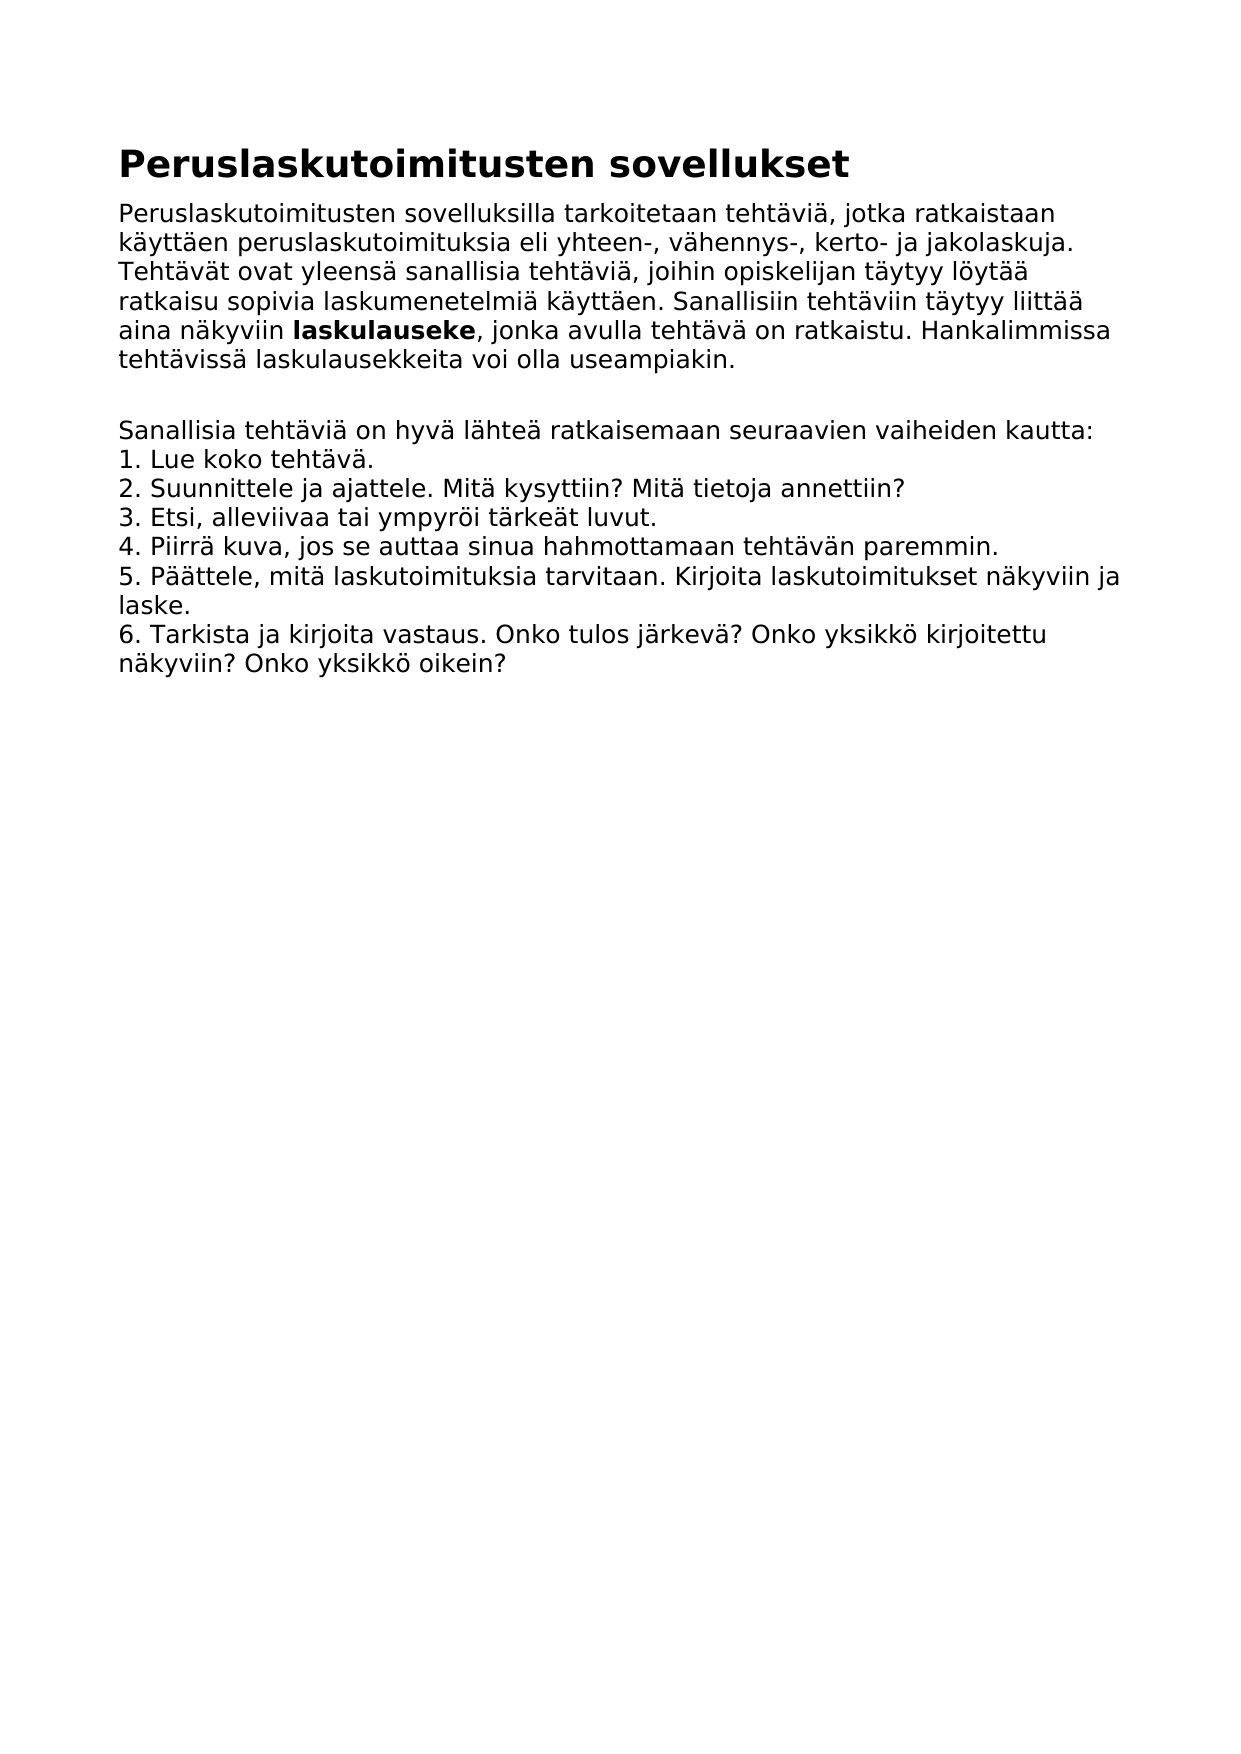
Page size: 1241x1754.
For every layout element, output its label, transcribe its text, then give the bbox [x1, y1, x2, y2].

subtitle Peruslaskutoimitusten sovellukset [118, 143, 1122, 187]
text Sanallisia tehtäviä on hyvä lähteä ratkaisemaan seuraavien vaiheiden kautta: 1. Lue koko tehtävä. 2. Suunnittele ja ajattele. Mitä kysyttiin? Mitä tietoja annettiin? 3. Etsi, alleviivaa tai ympyröi tärkeät luvut. 4. Piirrä kuva, jos se auttaa sinua hahmottamaan tehtävän paremmin. 5. Päättele, mitä laskutoimituksia tarvitaan. Kirjoita laskutoimitukset näkyviin ja laske. 6. Tarkista ja kirjoita vastaus. Onko tulos järkevä? Onko yksikkö kirjoitettu näkyviin? Onko yksikkö oikein? [118, 387, 1122, 678]
text Peruslaskutoimitusten sovelluksilla tarkoitetaan tehtäviä, jotka ratkaistaan käyttäen peruslaskutoimituksia eli yhteen-, vähennys-, kerto- ja jakolaskuja. Tehtävät ovat yleensä sanallisia tehtäviä, joihin opiskelijan täytyy löytää ratkaisu sopivia laskumenetelmiä käyttäen. Sanallisiin tehtäviin täytyy liittää aina näkyviin laskulauseke, jonka avulla tehtävä on ratkaistu. Hankalimmissa tehtävissä laskulausekkeita voi olla useampiakin. [118, 199, 1122, 374]
